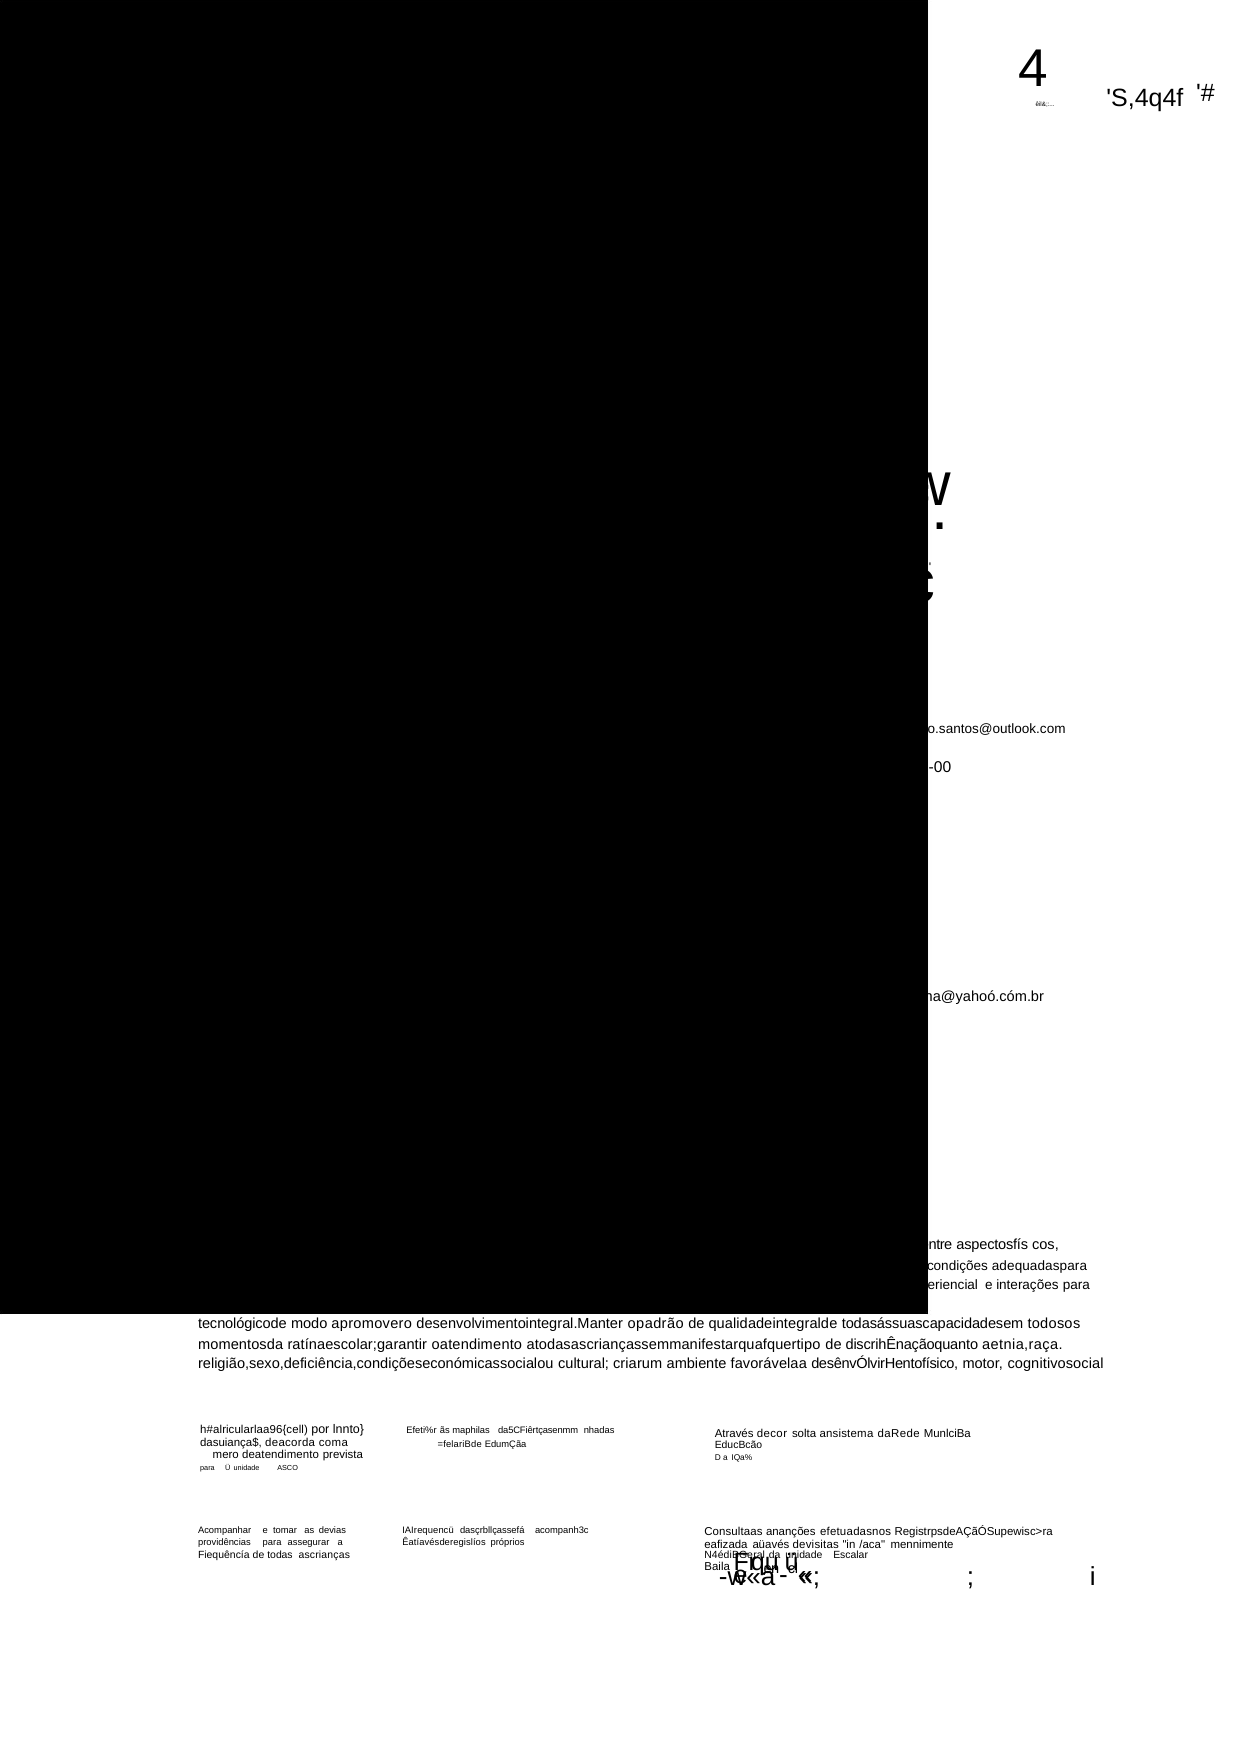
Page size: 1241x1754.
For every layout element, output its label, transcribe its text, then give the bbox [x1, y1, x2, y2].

text D a IQa% [714, 1453, 764, 1462]
text en-cl« [763, 1560, 798, 1589]
text RG [200, 759, 300, 776]
text Ü [225, 1464, 233, 1472]
text EducBcão [714, 1440, 995, 1450]
text felariBde EdumÇãa [457, 1439, 639, 1450]
text Fre [737, 1563, 746, 1574]
text = [437, 1439, 457, 1450]
text mero deatendimento prevista [212, 1448, 387, 1461]
text Onossoprometoserádesenvolvidaporintermédio de atÊvidadeslúdicase terá comoobjetivopromover a Éhtegraçãaentre aspectosfís cos, [198, 1237, 1073, 1253]
text ai [712, 1560, 721, 1573]
text ieandromarcelo.santos@outlook.com [842, 721, 1090, 736]
text emocionais, afetivos e Sociaisda cdartça,entendendo que a criançaé um sertotal, completa é indivisível.Proporcionar condições adequadaspara [198, 1258, 1110, 1274]
text ASCO [277, 1464, 309, 1472]
text i [1089, 1562, 1120, 1591]
text w [727, 1573, 746, 1591]
text / [602, 225, 626, 240]
text BANCO [321, 1025, 389, 1040]
text Efeti%r ãs maphilas da5CFiêrtçasenmm nhadas [406, 1425, 639, 1435]
text CONTACORRENTE ZOSõ27-1 [700, 1025, 927, 1040]
text CENTROCUL7URA EEOUC4ClaM41 [535, 215, 786, 230]
text 07.486.357/000170 [325, 434, 451, 448]
text ENDEREÇODA SEDE [202, 474, 347, 488]
text B [704, 1560, 712, 1573]
text Através decor solta ansistema daRede MunlciBa [714, 1427, 995, 1440]
text religião,sexo,deficiência,condiçõeseconómicassocialou cultural; criarum ambiente favorávelaa desênvÓlvirHentofísico, motor, cognitivosocial [198, 1356, 1116, 1372]
text -g? [489, 215, 529, 230]
text CNP] DA UNIDADE ESCOLAR [200, 947, 399, 961]
text Consultaas ananções efetuadasnos RegistrpsdeAÇãÓSupewisc>ra [704, 1525, 1074, 1538]
text meandro Marmelo Leite Santos [323, 639, 526, 653]
text 'S,4q4f [1106, 84, 1208, 112]
text llÂ }ZILDINt#Ã [606, 230, 786, 245]
text E-MAIL: [702, 721, 773, 736]
text unidade [233, 1464, 270, 1472]
text dasuiança$, deacorda coma [200, 1436, 387, 1448]
text Êatíavésderegislíos próprios [402, 1537, 614, 1548]
text ü [784, 1560, 808, 1573]
text - [719, 1562, 727, 1591]
text ISENTO [844, 434, 909, 448]
text ENDEREÇO [200, 906, 297, 922]
text TELEFONE [200, 989, 399, 1005]
text 07.486.357/00Q2-S] [408, 947, 540, 961]
text BancodaBrasil [408, 1025, 516, 1040]
text NOME [202, 639, 258, 653]
text Acompanhar [198, 1525, 262, 1535]
text 4 [1019, 39, 1073, 99]
text TELEFONE: [202, 529, 354, 555]
text CNPJSEDE [202, 434, 288, 448]
text promover educação,prateçãó e segurança,alimentação, cultura, saúde e laser. Proporcionar as criançasdiferentes experiencial e interações para [198, 1277, 1110, 1292]
text Atendimento na Modalidade Educação Básica - Educação :nfantif/Creche e Pré Escola [198, 1162, 739, 1176]
text «; [798, 1562, 845, 1591]
text 30/04/2026 [842, 799, 937, 816]
picture [0, 0, 1241, 1754]
text 95848-1747 [323, 721, 416, 736]
text a [337, 1537, 357, 1548]
text la [721, 1560, 733, 1573]
text CENTROCUnURAL EEDUCACIONALVILA iZILDINHA [412, 393, 751, 407]
text # [419, 215, 447, 230]
text coNTA POUPANÇA : 510.i05.627-4 [700, 1067, 947, 1082]
text E-MAIL: [700, 989, 774, 1005]
text ;42,294.89#9 [312, 759, 427, 776]
text ENDEREÇO [200, 679, 300, 694]
text RUA NOVA EUROPÂ,62 - jARDiM jACY - GUARULHOS- S/P [412, 474, 793, 488]
text eafizada aüavés devisitas "in /aca" mennimente [704, 1538, 1074, 1551]
text ; [967, 1562, 999, 1591]
text qu [751, 1567, 760, 1573]
text 06g$=! [408, 1067, 516, 1082]
text SITE:: [704, 527, 793, 542]
text AGENciA [321, 1067, 398, 1082]
text # [1201, 79, 1239, 107]
text providências para assegurar [198, 1537, 337, 1548]
text e [262, 1525, 273, 1535]
text fNSC.MUNICIPAL [719, 434, 841, 448]
text tecnológicode modo apromovero desenvolvimentointegral.Manter opadrão de qualidadeintegralde todasássuascapacidadesem todosos [198, 1316, 1116, 1332]
text TELEFONE [200, 721, 300, 736]
text NOME FANTASIA CrecheVila lzildinha [200, 865, 468, 880]
text RAZÃOSOCIAL [204, 393, 312, 407]
text E-MAIL: [202, 579, 271, 594]
text CPF [702, 759, 773, 776]
text qu [753, 1560, 760, 1569]
text êil&;:... [1035, 101, 1064, 108]
text Fiequêncía de todas ascrianças [198, 1549, 372, 1561]
text momentosda ratínaescolar;garantir oatendimento atodasascriançassemmanifestarquafquertipo de discrihÊnaçãoquanto aetnia,raça. [198, 1337, 1116, 1353]
text IAIrequencü dasçrbllçassefá acompanh3c [402, 1525, 614, 1535]
text N4édiBGeral da unidade Escalar [746, 1551, 1074, 1561]
text w [727, 1562, 733, 1581]
text BANCÁRIOS [219, 1044, 319, 1059]
text EstradaVelha do italm, s/n - Vila lzildiRhã - Guarulhos- S/P [323, 906, 705, 922]
text cce.vilaizildinha@yahoó.cóm.br [839, 989, 1069, 1005]
text tomar as devias [273, 1525, 360, 1535]
text a [764, 799, 794, 816]
text para [200, 1464, 225, 1472]
text queelasconstruameapraprieh - séde conhecimentosquefazempartedo patdmânio aúísticoambientalcíentí$coe [198, 1293, 1110, 1309]
text OI/05/2023 [621, 799, 715, 816]
text DADOS [237, 1025, 306, 1040]
text h#alricularlaa96{cell) por lnnto} [200, 1422, 387, 1436]
text Fre [733, 1560, 746, 1586]
text RuaSãcFranciscoConde,3Q4-Vila Any - Guarulhos- SP [323, 679, 693, 694]
text cce.viiaizildinha@yahoe.com.br [323, 579, 538, 594]
text \:vwhx'f'.-cr"eche [842, 527, 953, 674]
text 327.600.898-00 [842, 759, 1090, 776]
text VIGENCIADAATA de} [200, 799, 366, 816]
text « [746, 1562, 761, 1591]
